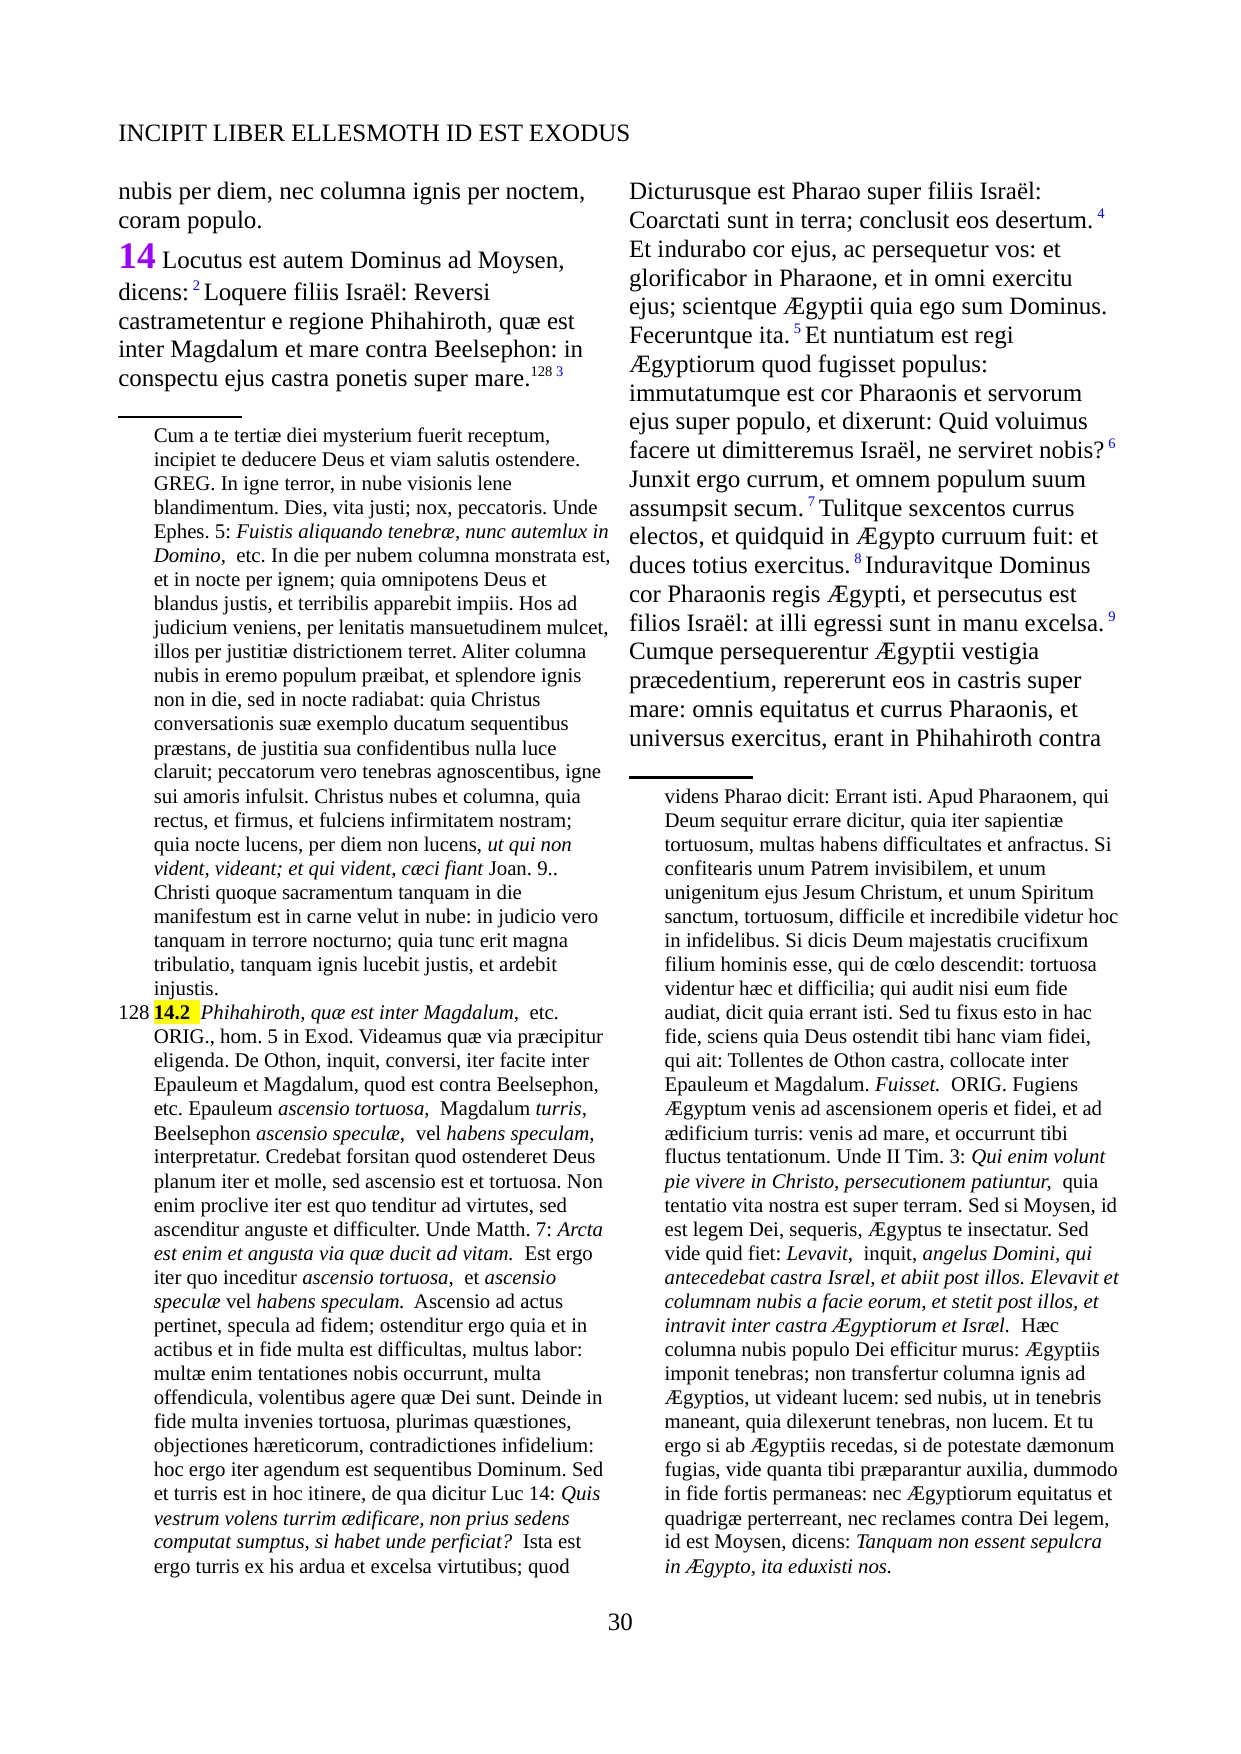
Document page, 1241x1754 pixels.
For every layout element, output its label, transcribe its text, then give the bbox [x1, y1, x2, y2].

text Cum a te tertiæ diei mysterium fuerit receptum, incipiet te deducere Deus et viam salutis ostendere. GREG. In igne terror, in nube visionis lene blandimentum. Dies, vita justi; nox, peccatoris. Unde Ephes. 5: Fuistis aliquando tenebræ, nunc autemlux in Domino, etc. In die per nubem columna monstrata est, et in nocte per ignem; quia omnipotens Deus et blandus justis, et terribilis apparebit impiis. Hos ad judicium veniens, per lenitatis mansuetudinem mulcet, illos per justitiæ districtionem terret. Aliter columna nubis in eremo populum præibat, et splendore ignis non in die, sed in nocte radiabat: quia Christus conversationis suæ exemplo ducatum sequentibus præstans, de justitia sua confidentibus nulla luce claruit; peccatorum vero tenebras agnoscentibus, igne sui amoris infulsit. Christus nubes et columna, quia rectus, et firmus, et fulciens infirmitatem nostram; quia nocte lucens, per diem non lucens, ut qui non vident, videant; et qui vident, cæci fiant Joan. 9.. Christi quoque sacramentum tanquam in die manifestum est in carne velut in nube: in judicio vero tanquam in terrore nocturno; quia tunc erit magna tribulatio, tanquam ignis lucebit justis, et ardebit injustis. [118, 423, 611, 1000]
text 14 Locutus est autem Dominus ad Moysen, dicens: 2 Loquere filiis Israël: Reversi castrametentur e regione Phihahiroth, quæ est inter Magdalum et mare contra Beelsephon: in conspectu ejus castra ponetis super mare. 3 Dicturusque est Pharao super filiis Israël: Coarctati sunt in terra; conclusit eos desertum. 4 Et indurabo cor ejus, ac persequetur vos: et glorificabor in Pharaone, et in omni exercitu ejus; scientque Ægyptii quia ego sum Dominus. Feceruntque ita. 5 Et nuntiatum est regi Ægyptiorum quod fugisset populus: immutatumque est cor Pharaonis et servorum ejus super populo, et dixerunt: Quid voluimus facere ut dimitteremus Israël, ne serviret nobis? 6 Junxit ergo currum, et omnem populum suum assumpsit secum. 7 Tulitque sexcentos currus electos, et quidquid in Ægypto curruum fuit: et duces totius exercitus. 8 Induravitque Dominus cor Pharaonis regis Ægypti, et persecutus est filios Israël: at illi egressi sunt in manu excelsa. 9 Cumque persequerentur Ægyptii vestigia præcedentium, repererunt eos in castris super mare: omnis equitatus et currus Pharaonis, et universus exercitus, erant in Phihahiroth contra Beelsephon. 10 Cumque appropinquasset Pharao, levantes filii Israël oculos, viderunt Ægyptios post se, et timuerunt valde: clamaveruntque ad Dominum, 11 et dixerunt ad Moysen: Forsitan non erant sepulchra in Ægypto, ideo tulisti nos ut moreremur in solitudine: quid hoc facere voluisti, ut educeres nos ex Ægypto? 12 nonne iste est sermo, quem loquebamur ad te in Ægypto, dicentes: Recede a nobis, ut serviamus Ægyptiis? multo enim melius erat servire eis, quam mori in solitudine. 13 Et ait Moyses ad populum: Nolite timere: state, et videte magnalia Domini quæ facturus est hodie: Ægyptios enim, quos nunc videtis, nequaquam ultra videbitis usque in sempiternum. 14 Dominus pugnabit pro vobis, et vos tacebitis. 15 Dixitque Dominus ad Moysen: Quid clamas ad me? loquere filiis Israël ut proficiscantur. 16 Tu autem eleva virgam tuam, et extende manum tuam super mare, et divide illud: ut gradiantur filii Israël in medio mari per siccum. 17 Ego autem indurabo cor Ægyptiorum ut persequantur vos: et glorificabor in Pharaone, et in omni exercitu ejus, et in curribus et in equitibus illius. 18 Et scient Ægyptii quia ego sum Dominus cum glorificatus fuero in Pharaone, et in curribus atque in equitibus ejus. 19 Tollensque se angelus Dei, qui præcedebat castra Israël, abiit post eos: et cum eo pariter columna nubis, priora dimittens, post tergum 20 stetit, inter castra Ægyptiorum et castra Israël: et erat nubes tenebrosa, et illuminans noctem, ita ut ad se invicem toto noctis tempore accedere non valerent. 21 Cumque extendisset Moyses manum super mare, abstulit illud Dominus flante vento vehementi et urente tota nocte, et vertit in siccum: divisaque est aqua. 22 Et ingressi sunt filii Israël per medium sicci maris: erat enim aqua quasi murus a dextra eorum et læva. 23 Persequentesque Ægyptii ingressi sunt post eos, et omnis equitatus Pharaonis, currus ejus et equites per medium maris. 24 Jamque advenerat vigilia matutina, et ecce respiciens Dominus super castra Ægyptiorum per columnam ignis et nubis, interfecit exercitum eorum, 25 et subvertit rotas curruum, ferebanturque in profundum. Dixerunt ergo Ægyptii: Fugiamus Israëlem: Dominus enim pugnat pro eis contra nos. 26 Et ait Dominus ad Moysen: Extende manum tuam super mare, ut revertantur aquæ ad Ægyptios super currus et equites eorum. 27 Cumque extendisset Moyses manum contra mare, reversum est primo diluculo ad priorem locum: fugientibusque Ægyptiis occurrerunt aquæ, et involvit eos Dominus in mediis fluctibus. 28 Reversæque sunt aquæ, et operuerunt currus et equites cuncti exercitus Pharaonis, qui sequentes ingressi fuerant mare: nec unus quidem superfuit ex eis. 29 Filii autem Israël perrexerunt per medium sicci maris, et aquæ eis erant quasi pro muro a dextris et a sinistris: 30 liberavitque Dominus in die illa Israël de manu Ægyptiorum. 31 Et viderunt Ægyptios mortuos super littus maris, et manum magnam quam exercuerat Dominus contra eos: timuitque populus Dominum, et crediderunt Domino, et Moysi servo ejus. [629, 176, 1122, 751]
text nubis per diem, nec columna ignis per noctem, coram populo. [118, 176, 611, 234]
text videns Pharao dicit: Errant isti. Apud Pharaonem, qui Deum sequitur errare dicitur, quia iter sapientiæ tortuosum, multas habens difficultates et anfractus. Si confitearis unum Patrem invisibilem, et unum unigenitum ejus Jesum Christum, et unum Spiritum sanctum, tortuosum, difficile et incredibile videtur hoc in infidelibus. Si dicis Deum majestatis crucifixum filium hominis esse, qui de cœlo descendit: tortuosa videntur hæc et difficilia; qui audit nisi eum fide audiat, dicit quia errant isti. Sed tu fixus esto in hac fide, sciens quia Deus ostendit tibi hanc viam fidei, qui ait: Tollentes de Othon castra, collocate inter Epauleum et Magdalum. Fuisset. ORIG. Fugiens Ægyptum venis ad ascensionem operis et fidei, et ad ædificium turris: venis ad mare, et occurrunt tibi fluctus tentationum. Unde II Tim. 3: Qui enim volunt pie vivere in Christo, persecutionem patiuntur, quia tentatio vita nostra est super terram. Sed si Moysen, id est legem Dei, sequeris, Ægyptus te insectatur. Sed vide quid fiet: Levavit, inquit, angelus Domini, qui antecedebat castra Isræl, et abiit post illos. Elevavit et columnam nubis a facie eorum, et stetit post illos, et intravit inter castra Ægyptiorum et Isræl. Hæc columna nubis populo Dei efficitur murus: Ægyptiis imponit tenebras; non transfertur columna ignis ad Ægyptios, ut videant lucem: sed nubis, ut in tenebris maneant, quia dilexerunt tenebras, non lucem. Et tu ergo si ab Ægyptiis recedas, si de potestate dæmonum fugias, vide quanta tibi præparantur auxilia, dummodo in fide fortis permaneas: nec Ægyptiorum equitatus et quadrigæ perterreant, nec reclames contra Dei legem, id est Moysen, dicens: Tanquam non essent sepulcra in Ægypto, ita eduxisti nos. [629, 783, 1122, 1578]
text 14.2 Phihahiroth, quæ est inter Magdalum, etc. ORIG., hom. 5 in Exod. Videamus quæ via præcipitur eligenda. De Othon, inquit, conversi, iter facite inter Epauleum et Magdalum, quod est contra Beelsephon, etc. Epauleum ascensio tortuosa, Magdalum turris, Beelsephon ascensio speculæ, vel habens speculam, interpretatur. Credebat forsitan quod ostenderet Deus planum iter et molle, sed ascensio est et tortuosa. Non enim proclive iter est quo tenditur ad virtutes, sed ascenditur anguste et difficulter. Unde Matth. 7: Arcta est enim et angusta via quæ ducit ad vitam. Est ergo iter quo inceditur ascensio tortuosa, et ascensio speculæ vel habens speculam. Ascensio ad actus pertinet, specula ad fidem; ostenditur ergo quia et in actibus et in fide multa est difficultas, multus labor: multæ enim tentationes nobis occurrunt, multa offendicula, volentibus agere quæ Dei sunt. Deinde in fide multa invenies tortuosa, plurimas quæstiones, objectiones hæreticorum, contradictiones infidelium: hoc ergo iter agendum est sequentibus Dominum. Sed et turris est in hoc itinere, de qua dicitur Luc 14: Quis vestrum volens turrim ædificare, non prius sedens computat sumptus, si habet unde perficiat? Ista est ergo turris ex his ardua et excelsa virtutibus; quod [118, 1000, 611, 1578]
